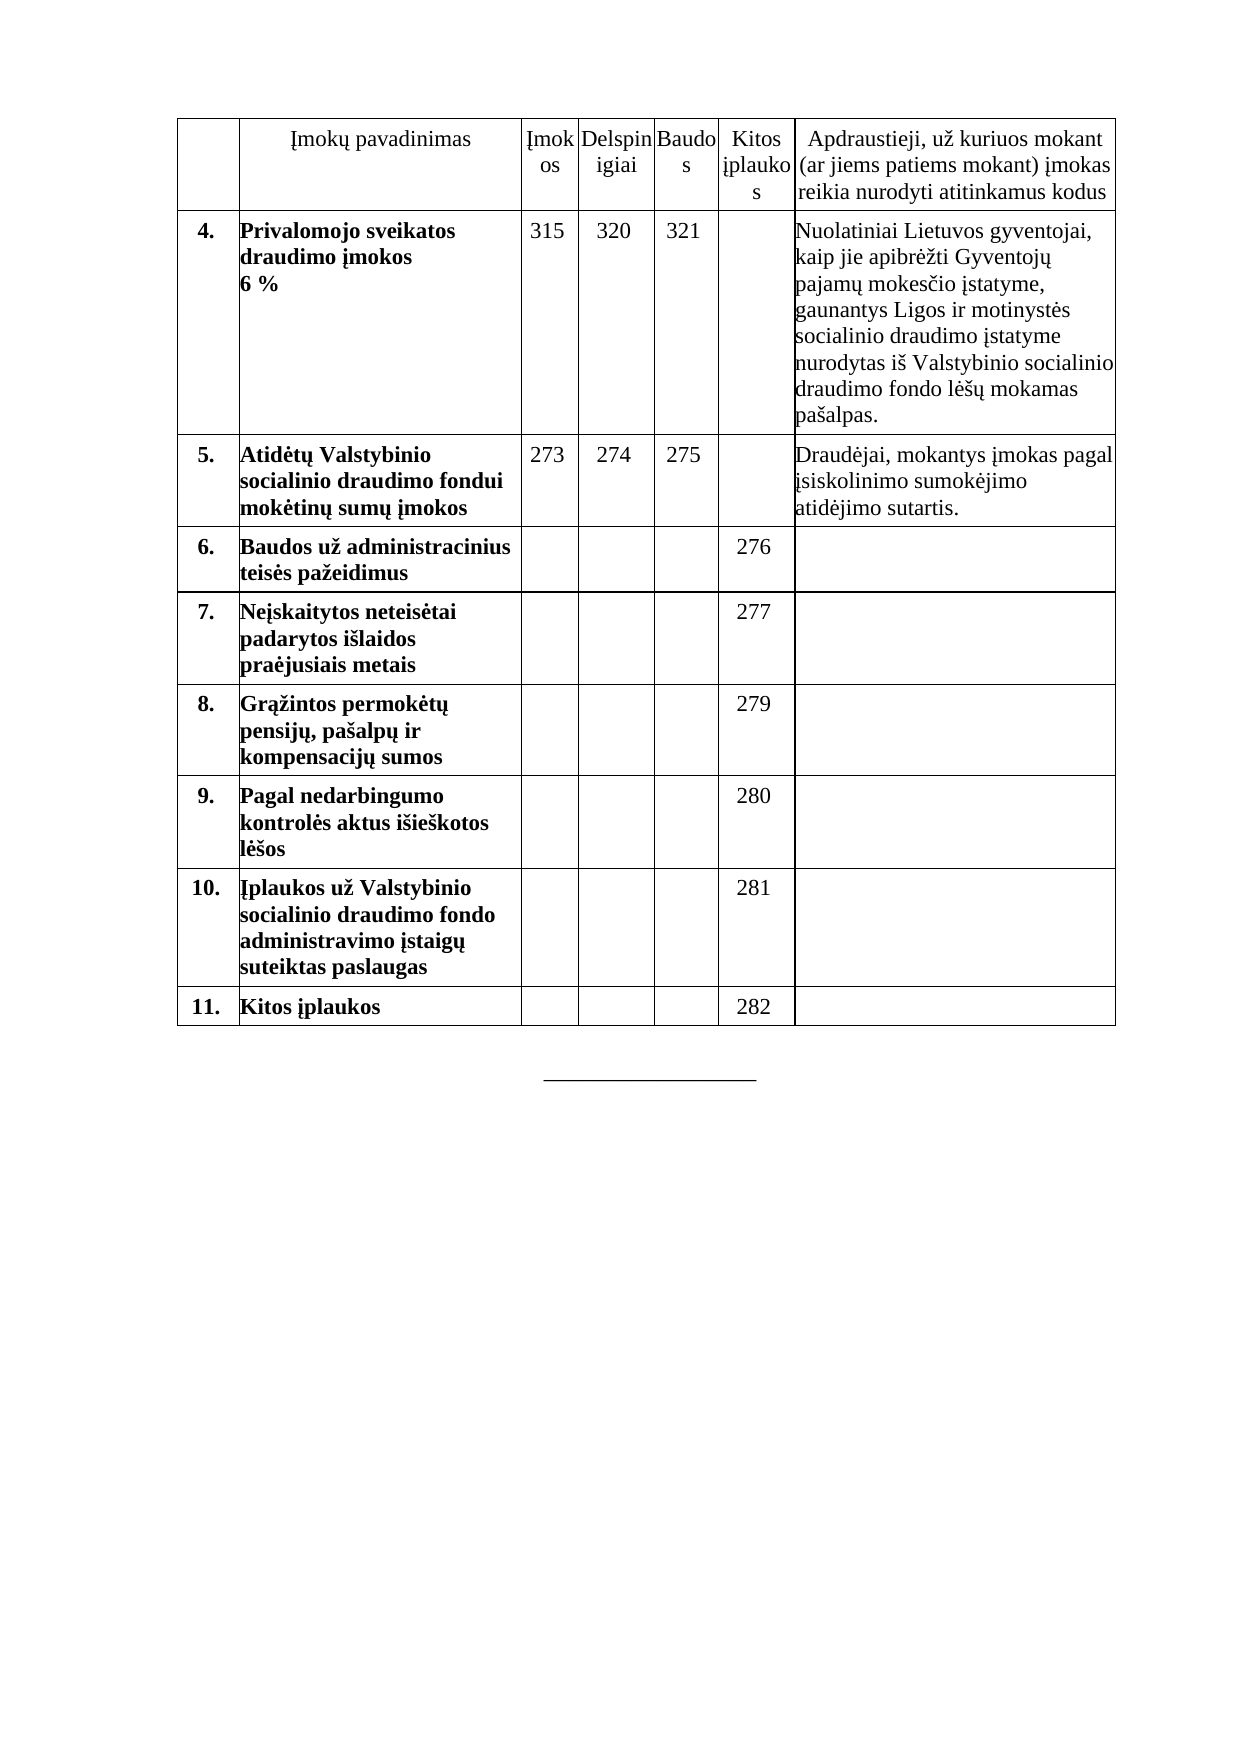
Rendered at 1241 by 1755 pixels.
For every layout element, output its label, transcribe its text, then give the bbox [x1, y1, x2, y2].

table_cell [655, 869, 718, 986]
table_cell Atidėtų Valstybinio socialinio draudimo fondui mokėtinų sumų įmokos [240, 435, 521, 526]
table_header Kitos įplaukos [719, 119, 794, 210]
table_header Apdraustieji, už kuriuos mokant (ar jiems patiems mokant) įmokas reikia nurodyti atitinkamus kodus [796, 119, 1115, 210]
table_cell 273 [522, 435, 578, 526]
table_cell [522, 776, 578, 867]
table_cell [796, 685, 1115, 775]
table_cell [796, 776, 1115, 867]
table_cell [579, 593, 654, 683]
table_header [178, 119, 239, 210]
table_cell [522, 987, 578, 1025]
table_header Įmokų pavadinimas [240, 119, 521, 210]
table_cell Grąžintos permokėtų pensijų, pašalpų ir kompensacijų sumos [240, 685, 521, 775]
table_cell 9. [178, 776, 239, 867]
table_cell 7. [178, 593, 239, 683]
table_cell [719, 435, 794, 526]
table_cell [522, 593, 578, 683]
table_cell Kitos įplaukos [240, 987, 521, 1025]
table_cell Neįskaitytos neteisėtai padarytos išlaidos praėjusiais metais [240, 593, 521, 683]
table_cell [522, 869, 578, 986]
table_header Delspinigiai [579, 119, 654, 210]
table_cell [522, 527, 578, 591]
table_cell Įplaukos už Valstybinio socialinio draudimo fondo administravimo įstaigų suteiktas paslaugas [240, 869, 521, 986]
table_cell [579, 869, 654, 986]
text _________________ [177, 1055, 1122, 1083]
table_cell 282 [719, 987, 794, 1025]
table_cell [796, 593, 1115, 683]
table_cell [655, 987, 718, 1025]
table_header Baudos [655, 119, 718, 210]
table_cell [796, 987, 1115, 1025]
table_header Įmokos [522, 119, 578, 210]
table_cell 320 [579, 211, 654, 434]
table_cell [579, 527, 654, 591]
table_cell [719, 211, 794, 434]
table_cell 315 [522, 211, 578, 434]
table_cell 280 [719, 776, 794, 867]
table_cell 8. [178, 685, 239, 775]
table_cell 321 [655, 211, 718, 434]
table_cell 276 [719, 527, 794, 591]
table_cell 4. [178, 211, 239, 434]
table_cell Privalomojo sveikatos draudimo įmokos 6 % [240, 211, 521, 434]
table_cell Pagal nedarbingumo kontrolės aktus išieškotos lėšos [240, 776, 521, 867]
table_cell 11. [178, 987, 239, 1025]
table_cell [796, 527, 1115, 591]
table_cell [522, 685, 578, 775]
table_cell Baudos už administracinius teisės pažeidimus [240, 527, 521, 591]
table_cell [796, 869, 1115, 986]
table_cell [655, 593, 718, 683]
table_cell [655, 776, 718, 867]
table_cell 275 [655, 435, 718, 526]
table_cell [579, 776, 654, 867]
table_cell Nuolatiniai Lietuvos gyventojai, kaip jie apibrėžti Gyventojų pajamų mokesčio įstatyme, gaunantys Ligos ir motinystės socialinio draudimo įstatyme nurodytas iš Valstybinio socialinio draudimo fondo lėšų mokamas pašalpas. [796, 211, 1115, 434]
table_cell 277 [719, 593, 794, 683]
table_cell 10. [178, 869, 239, 986]
table_cell [579, 685, 654, 775]
table_cell Draudėjai, mokantys įmokas pagal įsiskolinimo sumokėjimo atidėjimo sutartis. [796, 435, 1115, 526]
table_cell [579, 987, 654, 1025]
table_cell 274 [579, 435, 654, 526]
table_cell [655, 527, 718, 591]
table_cell 5. [178, 435, 239, 526]
table_cell 279 [719, 685, 794, 775]
table_cell [655, 685, 718, 775]
table_cell 281 [719, 869, 794, 986]
table_cell 6. [178, 527, 239, 591]
